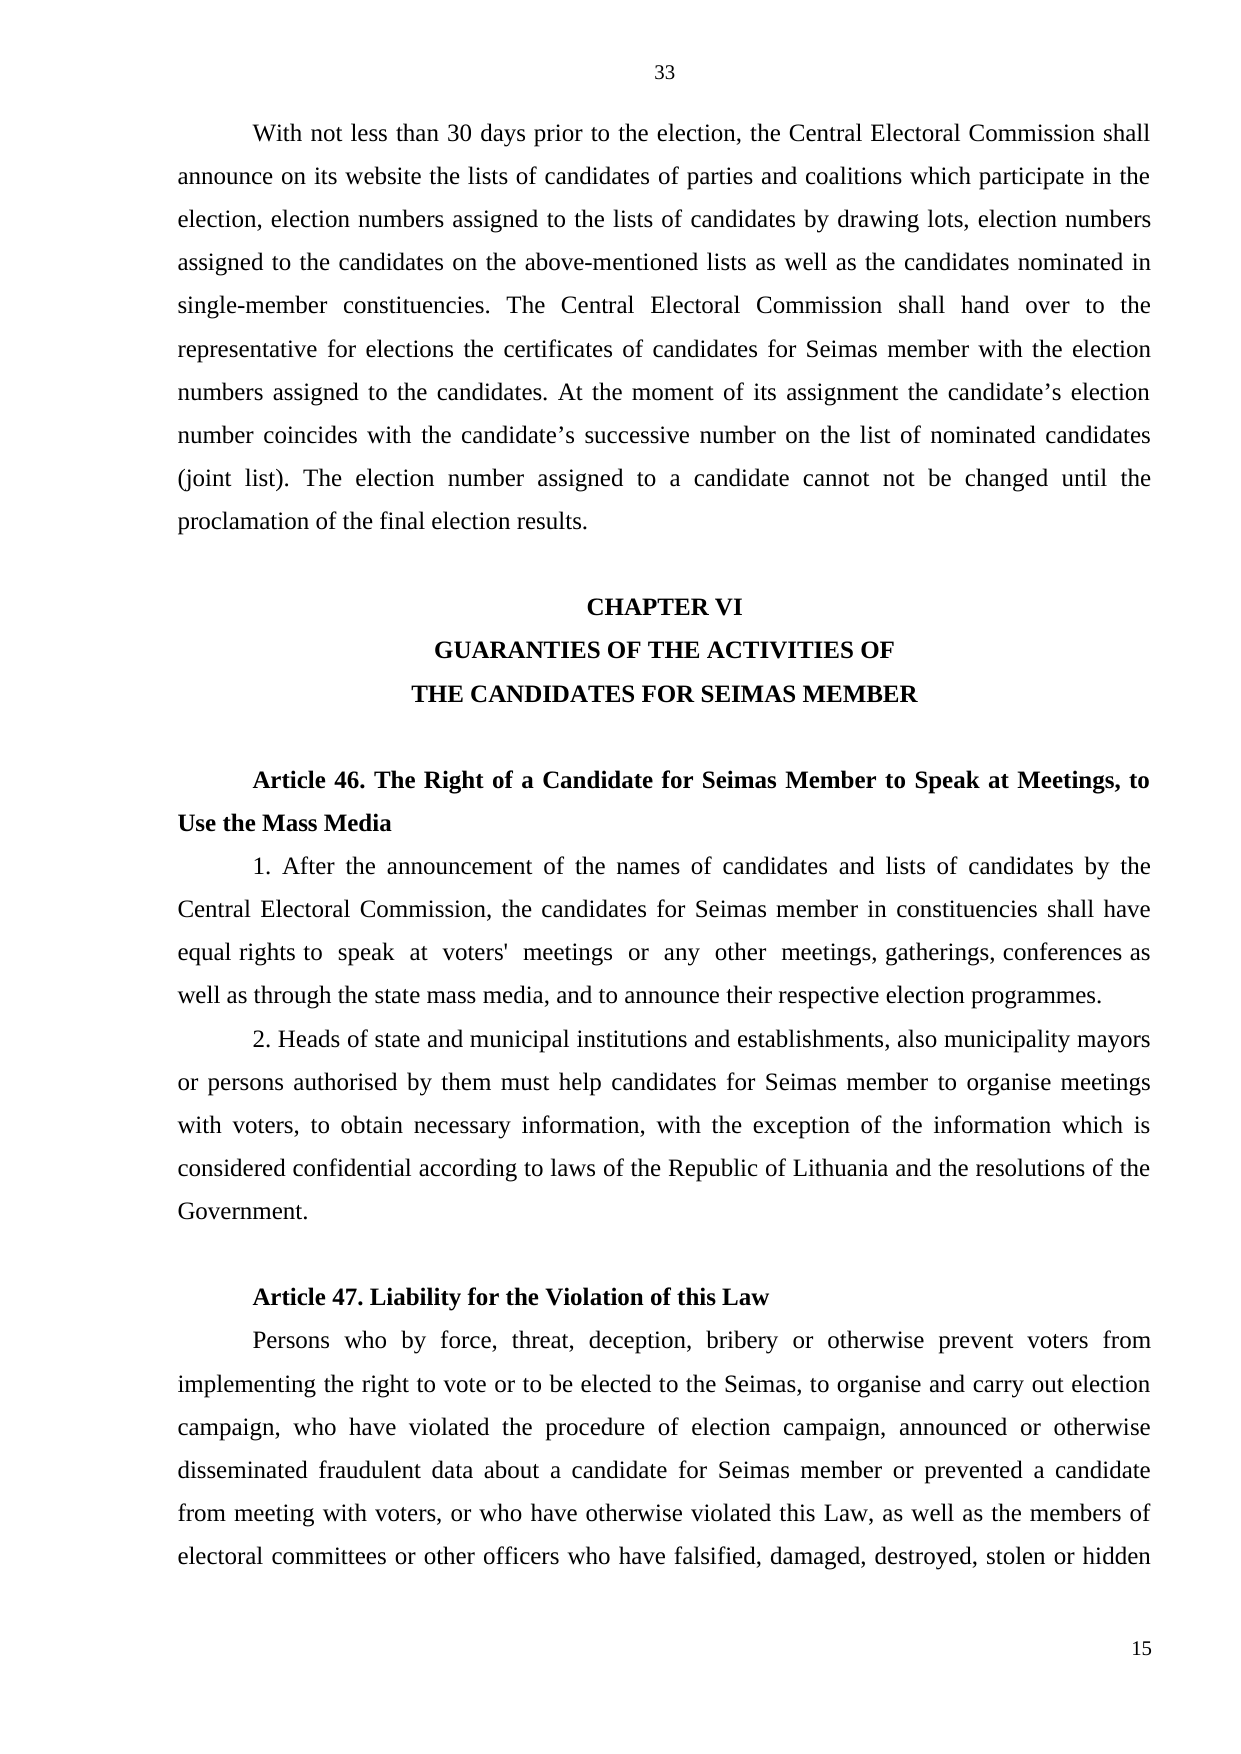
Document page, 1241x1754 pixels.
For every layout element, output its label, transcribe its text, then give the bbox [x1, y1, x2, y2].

text 2. Heads of state and municipal institutions and establishments, also municipality mayors or persons authorised by them must help candidates for Seimas member to organise meetings with voters, to obtain necessary information, with the exception of the information which is considered confidential according to laws of the Republic of Lithuania and the resolutions of the Government. [177, 1024, 1152, 1225]
text Article 47. Liability for the Violation of this Law [177, 1282, 1152, 1311]
text 1. After the announcement of the names of candidates and lists of candidates by the Central Electoral Commission, the candidates for Seimas member in constituencies shall have equal rights to speak at voters' meetings or any other meetings, gatherings, conferences as well as through the state mass media, and to announce their respective election programmes. [177, 851, 1152, 1009]
text With not less than 30 days prior to the election, the Central Electoral Commission shall announce on its website the lists of candidates of parties and coalitions which participate in the election, election numbers assigned to the lists of candidates by drawing lots, election numbers assigned to the candidates on the above-mentioned lists as well as the candidates nominated in single-member constituencies. The Central Electoral Commission shall hand over to the representative for elections the certificates of candidates for Seimas member with the election numbers assigned to the candidates. At the moment of its assignment the candidate’s election number coincides with the candidate’s successive number on the list of nominated candidates (joint list). The election number assigned to a candidate cannot not be changed until the proclamation of the final election results. [177, 118, 1152, 535]
text GUARANTIES OF THE ACTIVITIES OF [177, 636, 1152, 664]
text CHAPTER VI [177, 592, 1152, 621]
text THE CANDIDATES FOR SEIMAS MEMBER [177, 679, 1152, 707]
text Article 46. The Right of a Candidate for Seimas Member to Speak at Meetings, to Use the Mass Media [177, 765, 1152, 837]
text Persons who by force, threat, deception, bribery or otherwise prevent voters from implementing the right to vote or to be elected to the Seimas, to organise and carry out election campaign, who have violated the procedure of election campaign, announced or otherwise disseminated fraudulent data about a candidate for Seimas member or prevented a candidate from meeting with voters, or who have otherwise violated this Law, as well as the members of electoral committees or other officers who have falsified, damaged, destroyed, stolen or hidden [177, 1326, 1152, 1570]
